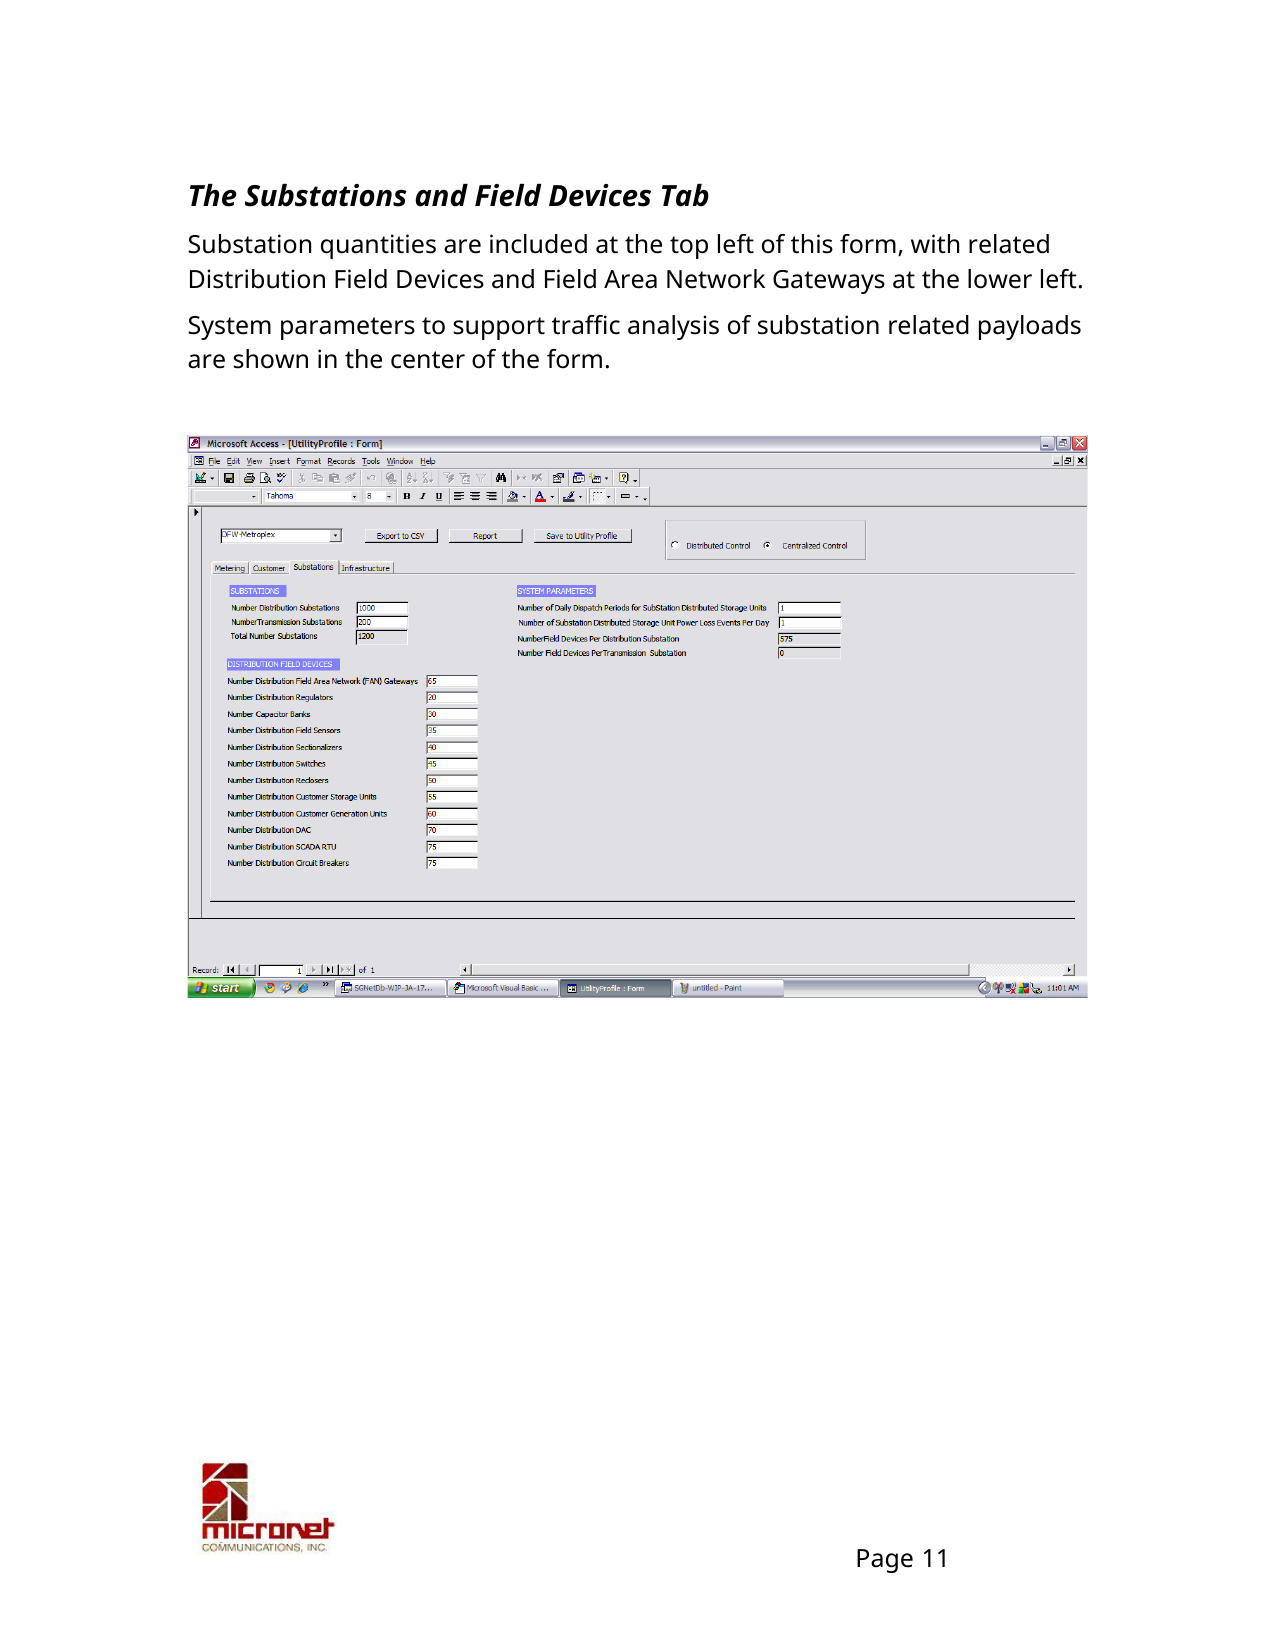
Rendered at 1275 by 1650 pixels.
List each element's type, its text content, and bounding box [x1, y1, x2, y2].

subtitle The Substations and Field Devices Tab [187, 175, 1087, 215]
text Substation quantities are included at the top left of this form, with related Distribution Field Devices and Field Area Network Gateways at the lower left. [187, 227, 1087, 295]
picture [198, 1460, 338, 1555]
picture [187, 435, 1088, 998]
text System parameters to support traffic analysis of substation related payloads are shown in the center of the form. [187, 308, 1087, 376]
